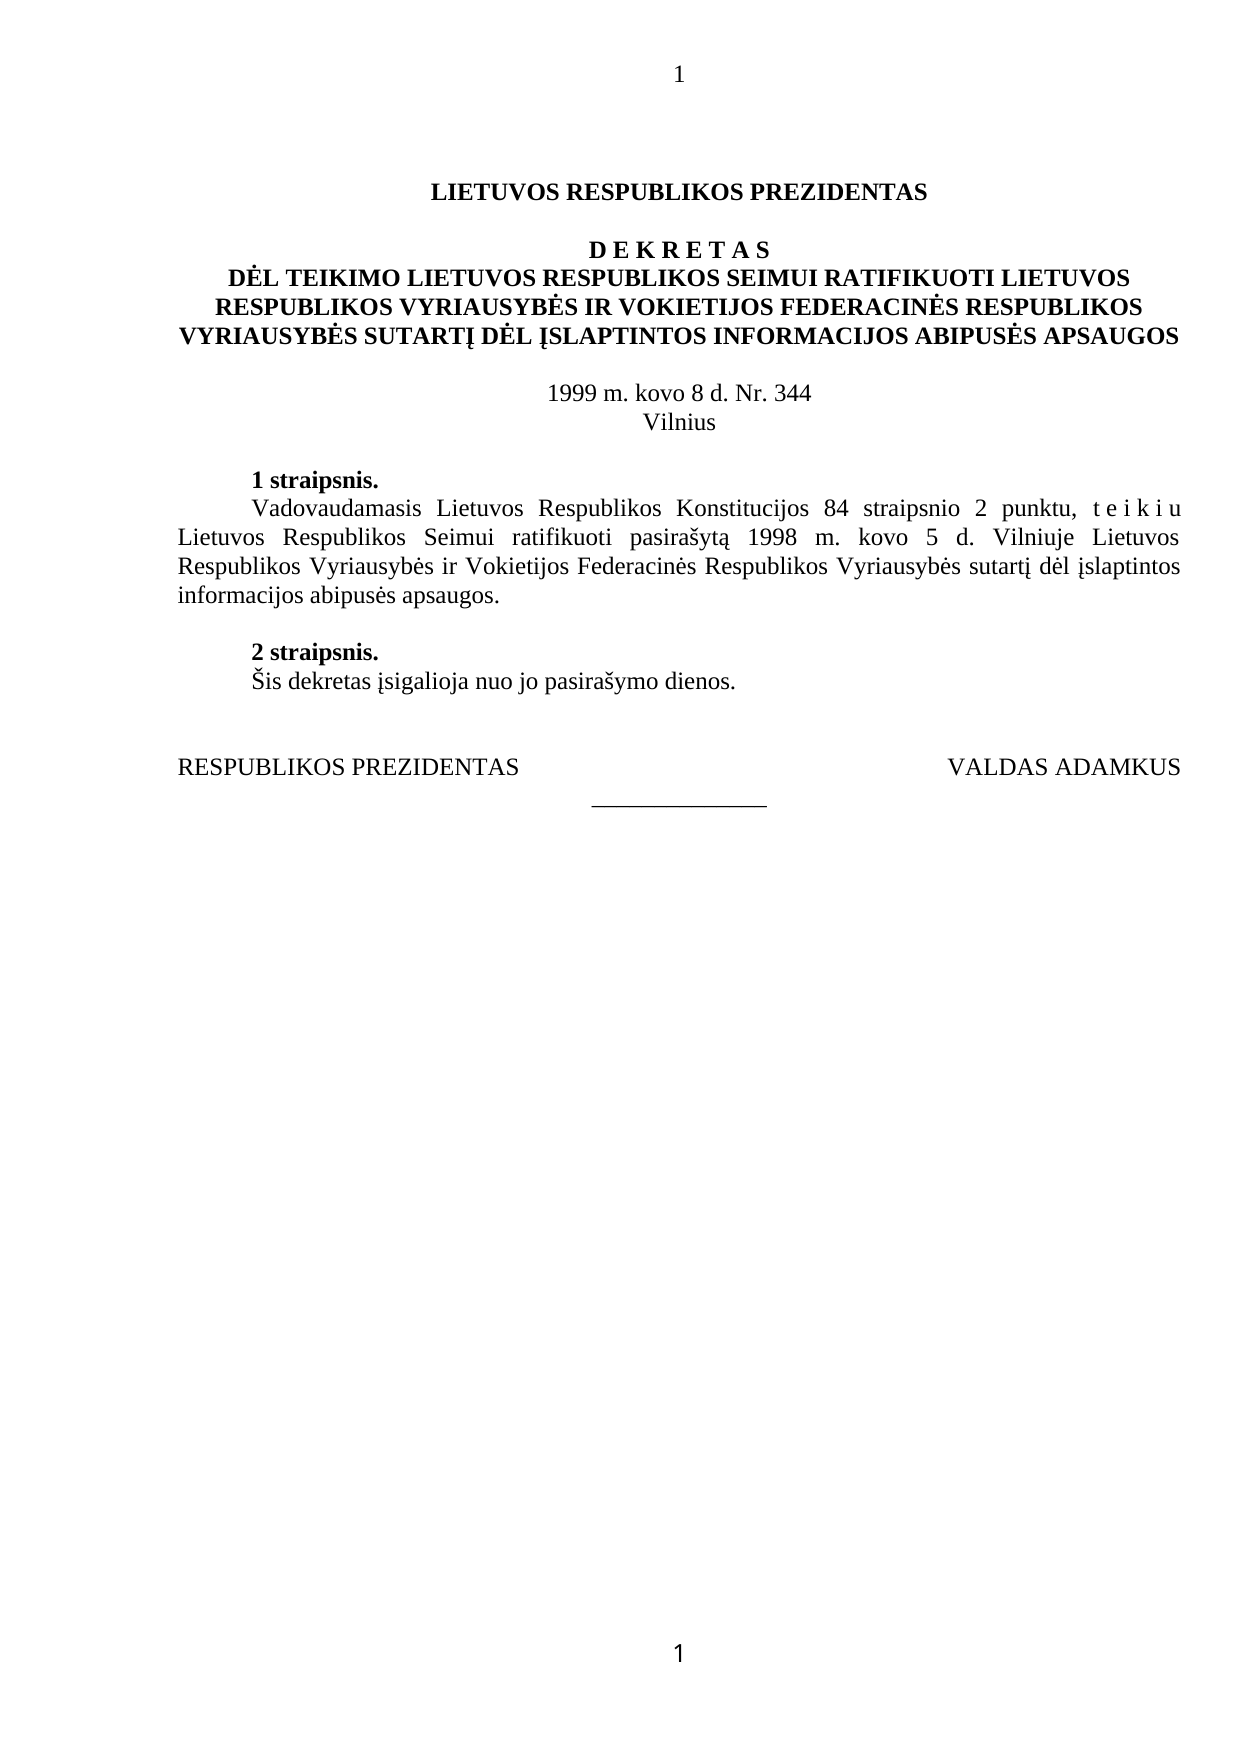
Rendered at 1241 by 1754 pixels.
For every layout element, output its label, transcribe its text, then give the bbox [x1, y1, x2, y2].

text 1999 m. kovo 8 d. Nr. 344 [177, 378, 1181, 407]
text LIETUVOS RESPUBLIKOS PREZIDENTAS [177, 177, 1181, 206]
text 2 straipsnis. [177, 637, 1181, 666]
text D E K R E T A S [177, 235, 1181, 263]
text Vilnius [177, 407, 1181, 436]
text RESPUBLIKOS PREZIDENTAS VALDAS ADAMKUS [177, 752, 1181, 781]
text Šis dekretas įsigalioja nuo jo pasirašymo dienos. [177, 666, 1181, 695]
text DĖL TEIKIMO LIETUVOS RESPUBLIKOS SEIMUI RATIFIKUOTI LIETUVOS RESPUBLIKOS VYRIAUSYBĖS IR VOKIETIJOS FEDERACINĖS RESPUBLIKOS VYRIAUSYBĖS SUTARTĮ DĖL ĮSLAPTINTOS INFORMACIJOS ABIPUSĖS APSAUGOS [177, 263, 1181, 350]
text ______________ [177, 781, 1181, 810]
text Vadovaudamasis Lietuvos Respublikos Konstitucijos 84 straipsnio 2 punktu, teikiu Lietuvos Respublikos Seimui ratifikuoti pasirašytą 1998 m. kovo 5 d. Vilniuje Lietuvos Respublikos Vyriausybės ir Vokietijos Federacinės Respublikos Vyriausybės sutartį dėl įslaptintos informacijos abipusės apsaugos. [177, 493, 1181, 608]
text 1 straipsnis. [177, 465, 1181, 493]
